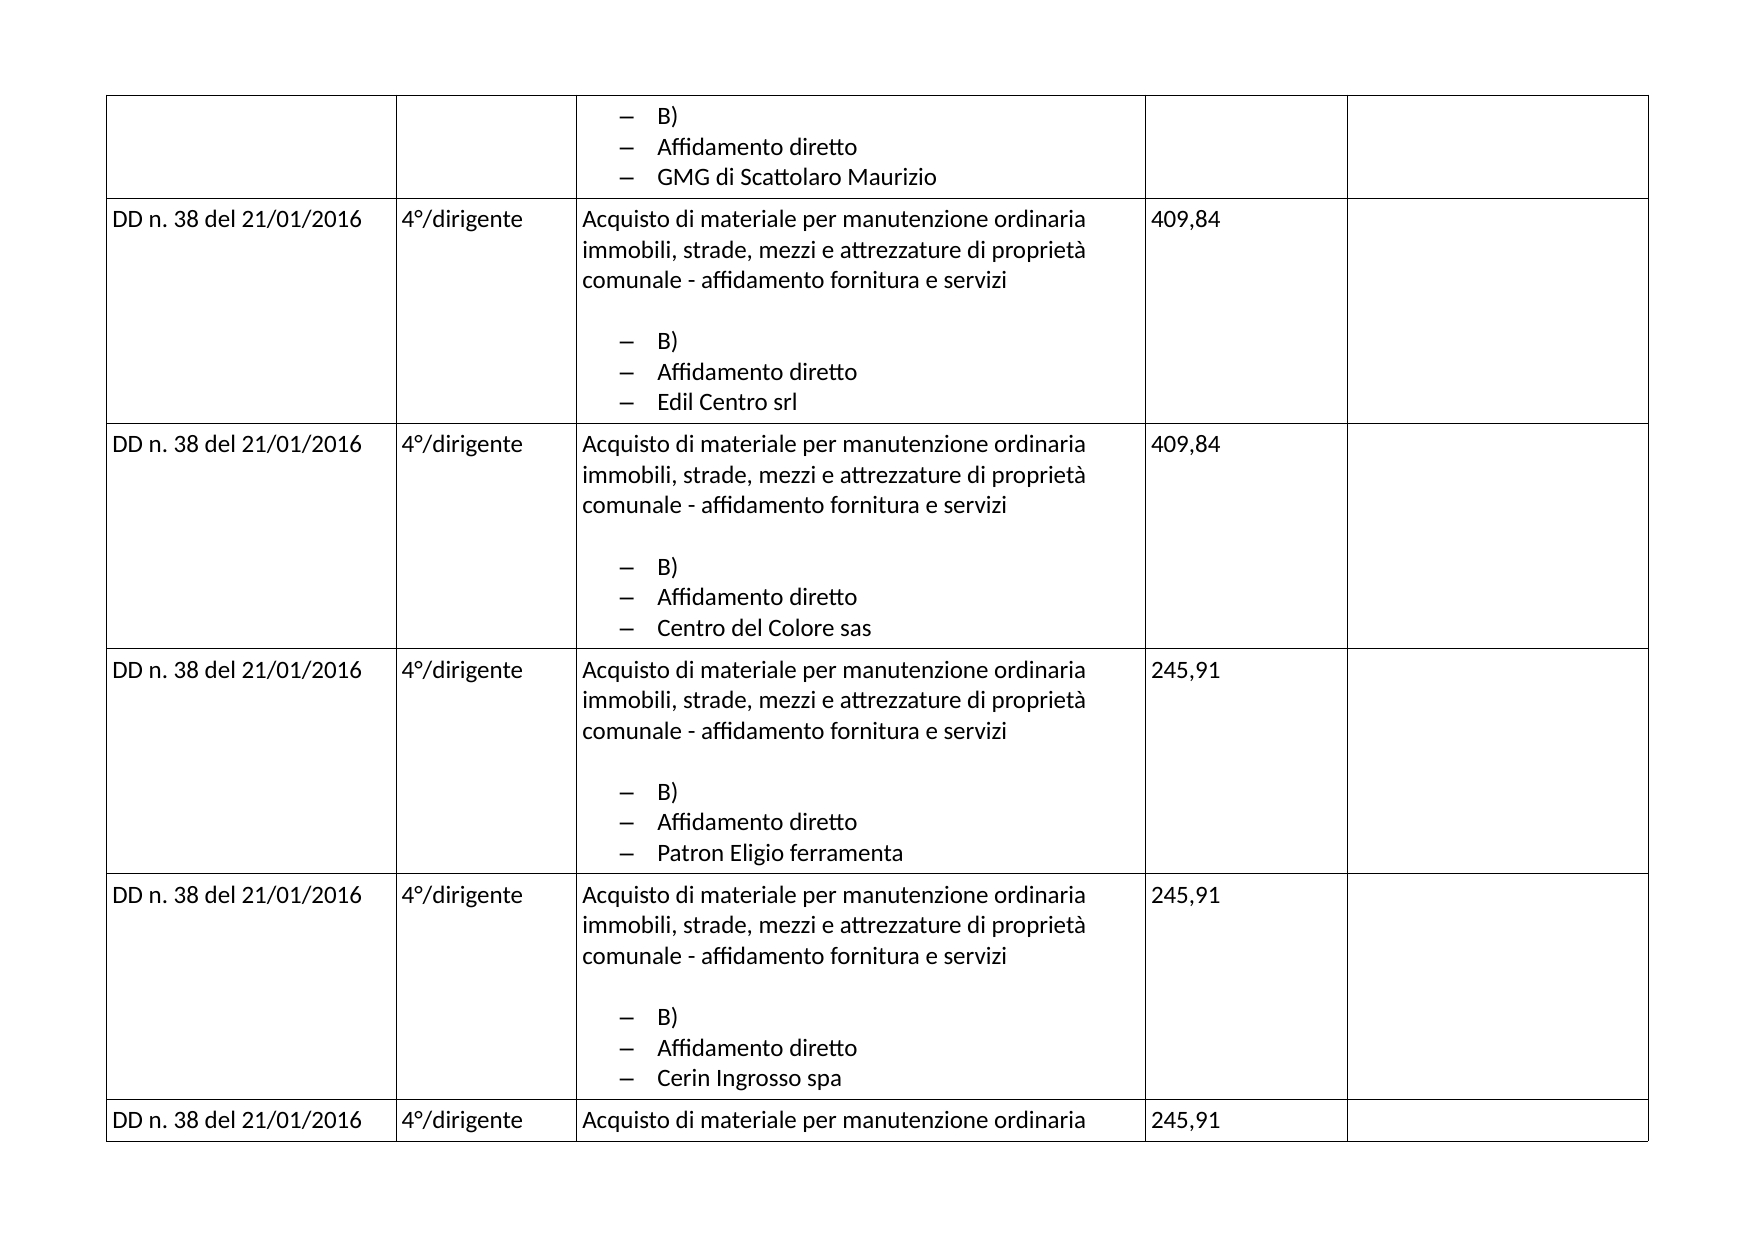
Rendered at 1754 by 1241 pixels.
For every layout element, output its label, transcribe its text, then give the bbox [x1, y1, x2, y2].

table_cell Acquisto di materiale per manutenzione ordinaria immobili, strade, mezzi e attrezzature di proprietà comunale - affidamento fornitura e servizi B) Affidamento diretto Patron Eligio ferramenta [577, 649, 1145, 873]
table_cell 4°/dirigente [397, 424, 576, 648]
table_cell [397, 96, 576, 198]
table_cell [107, 96, 396, 198]
table_cell 4°/dirigente [397, 199, 576, 423]
table_cell DD n. 38 del 21/01/2016 [107, 874, 396, 1098]
table_cell DD n. 38 del 21/01/2016 [107, 1100, 396, 1141]
table_cell 245,91 [1146, 874, 1347, 1098]
table_cell 4°/dirigente [397, 874, 576, 1098]
table_cell [1348, 874, 1648, 1098]
table_cell [1348, 649, 1648, 873]
table_cell 409,84 [1146, 424, 1347, 648]
table_cell Acquisto di materiale per manutenzione ordinaria [577, 1100, 1145, 1141]
table_cell 4°/dirigente [397, 1100, 576, 1141]
table_cell DD n. 38 del 21/01/2016 [107, 424, 396, 648]
table_cell Acquisto di materiale per manutenzione ordinaria immobili, strade, mezzi e attrezzature di proprietà comunale - affidamento fornitura e servizi B) Affidamento diretto Centro del Colore sas [577, 424, 1145, 648]
table_cell 409,84 [1146, 199, 1347, 423]
table_cell DD n. 38 del 21/01/2016 [107, 199, 396, 423]
table_cell [1348, 424, 1648, 648]
table_cell 245,91 [1146, 1100, 1347, 1141]
table_cell [1146, 96, 1347, 198]
table_cell [1348, 1100, 1648, 1141]
table_cell 245,91 [1146, 649, 1347, 873]
table_cell 4°/dirigente [397, 649, 576, 873]
table_cell Acquisto di materiale per manutenzione ordinaria immobili, strade, mezzi e attrezzature di proprietà comunale - affidamento fornitura e servizi B) Affidamento diretto GMG di Scattolaro Maurizio [577, 96, 1145, 198]
table_cell Acquisto di materiale per manutenzione ordinaria immobili, strade, mezzi e attrezzature di proprietà comunale - affidamento fornitura e servizi B) Affidamento diretto Edil Centro srl [577, 199, 1145, 423]
table_cell [1348, 199, 1648, 423]
table_cell [1348, 96, 1648, 198]
table_cell Acquisto di materiale per manutenzione ordinaria immobili, strade, mezzi e attrezzature di proprietà comunale - affidamento fornitura e servizi B) Affidamento diretto Cerin Ingrosso spa [577, 874, 1145, 1098]
table_cell DD n. 38 del 21/01/2016 [107, 649, 396, 873]
